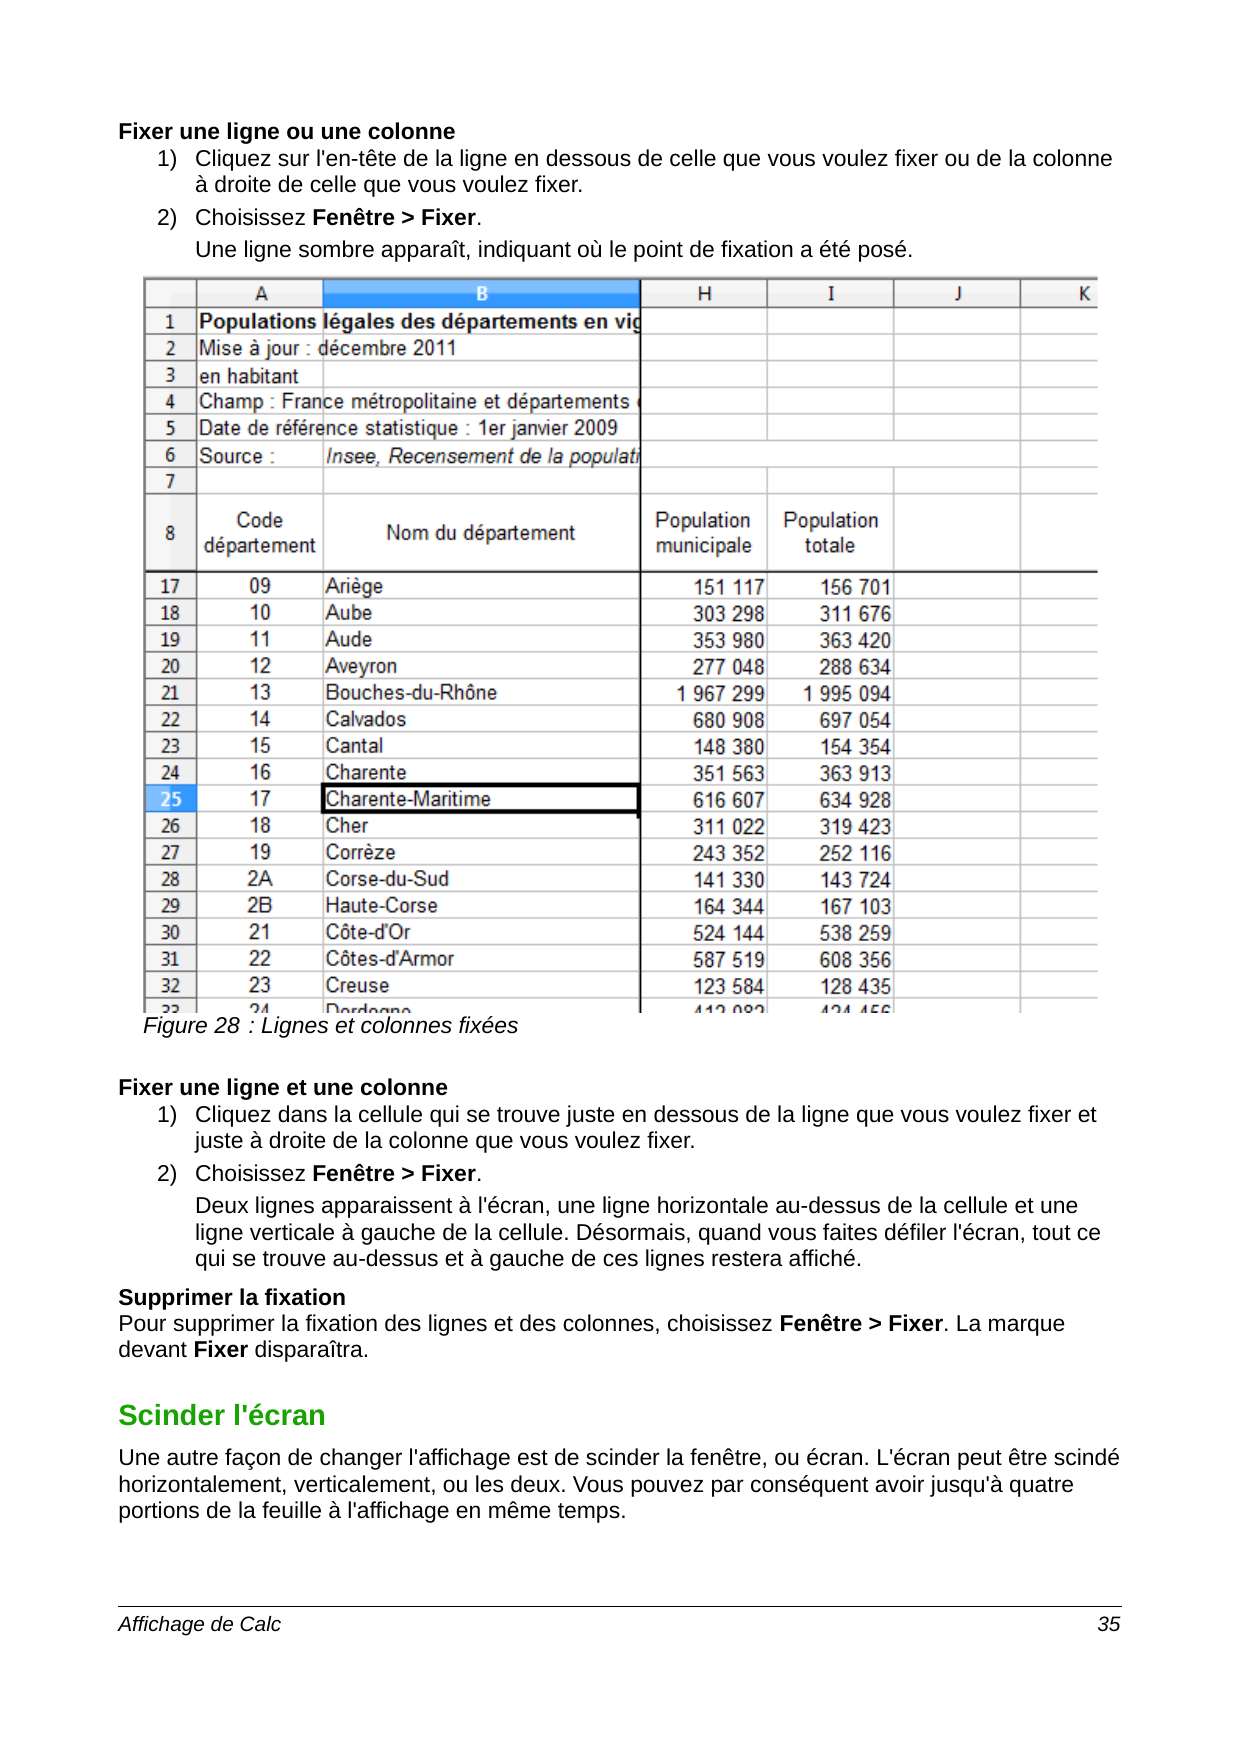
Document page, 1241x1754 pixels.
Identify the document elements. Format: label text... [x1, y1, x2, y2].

picture [143, 275, 1098, 1013]
text Une autre façon de changer l'affichage est de scinder la fenêtre, ou écran. L'écran peut être scindé horizontalement, verticalement, ou les deux. Vous pouvez par conséquent avoir jusqu'à quatre portions de la feuille à l'affichage en même temps. [118, 1444, 1122, 1523]
subtitle Scinder l'écran [118, 1398, 1122, 1432]
text Fixer une ligne ou une colonne [118, 118, 1122, 144]
list Cliquez sur l'en-tête de la ligne en dessous de celle que vous voulez fixer ou de la colonne à droite de celle que vous voulez fixer. [177, 144, 1122, 197]
text Fixer une ligne et une colonne [118, 1074, 1122, 1101]
text Figure 28 : Lignes et colonnes fixées [143, 1013, 1097, 1039]
list Choisissez Fenêtre > Fixer. [177, 1159, 1122, 1186]
list Une ligne sombre apparaît, indiquant où le point de fixation a été posé. [195, 236, 1122, 262]
text Supprimer la fixation [118, 1284, 1122, 1310]
list Choisissez Fenêtre > Fixer. [177, 203, 1122, 230]
text Pour supprimer la fixation des lignes et des colonnes, choisissez Fenêtre > Fixer. La marque devant Fixer disparaîtra. [118, 1310, 1122, 1363]
list Deux lignes apparaissent à l'écran, une ligne horizontale au-dessus de la cellule et une ligne verticale à gauche de la cellule. Désormais, quand vous faites défiler l'écran, tout ce qui se trouve au-dessus et à gauche de ces lignes restera affiché. [195, 1192, 1122, 1271]
list Cliquez dans la cellule qui se trouve juste en dessous de la ligne que vous voulez fixer et juste à droite de la colonne que vous voulez fixer. [177, 1101, 1122, 1153]
